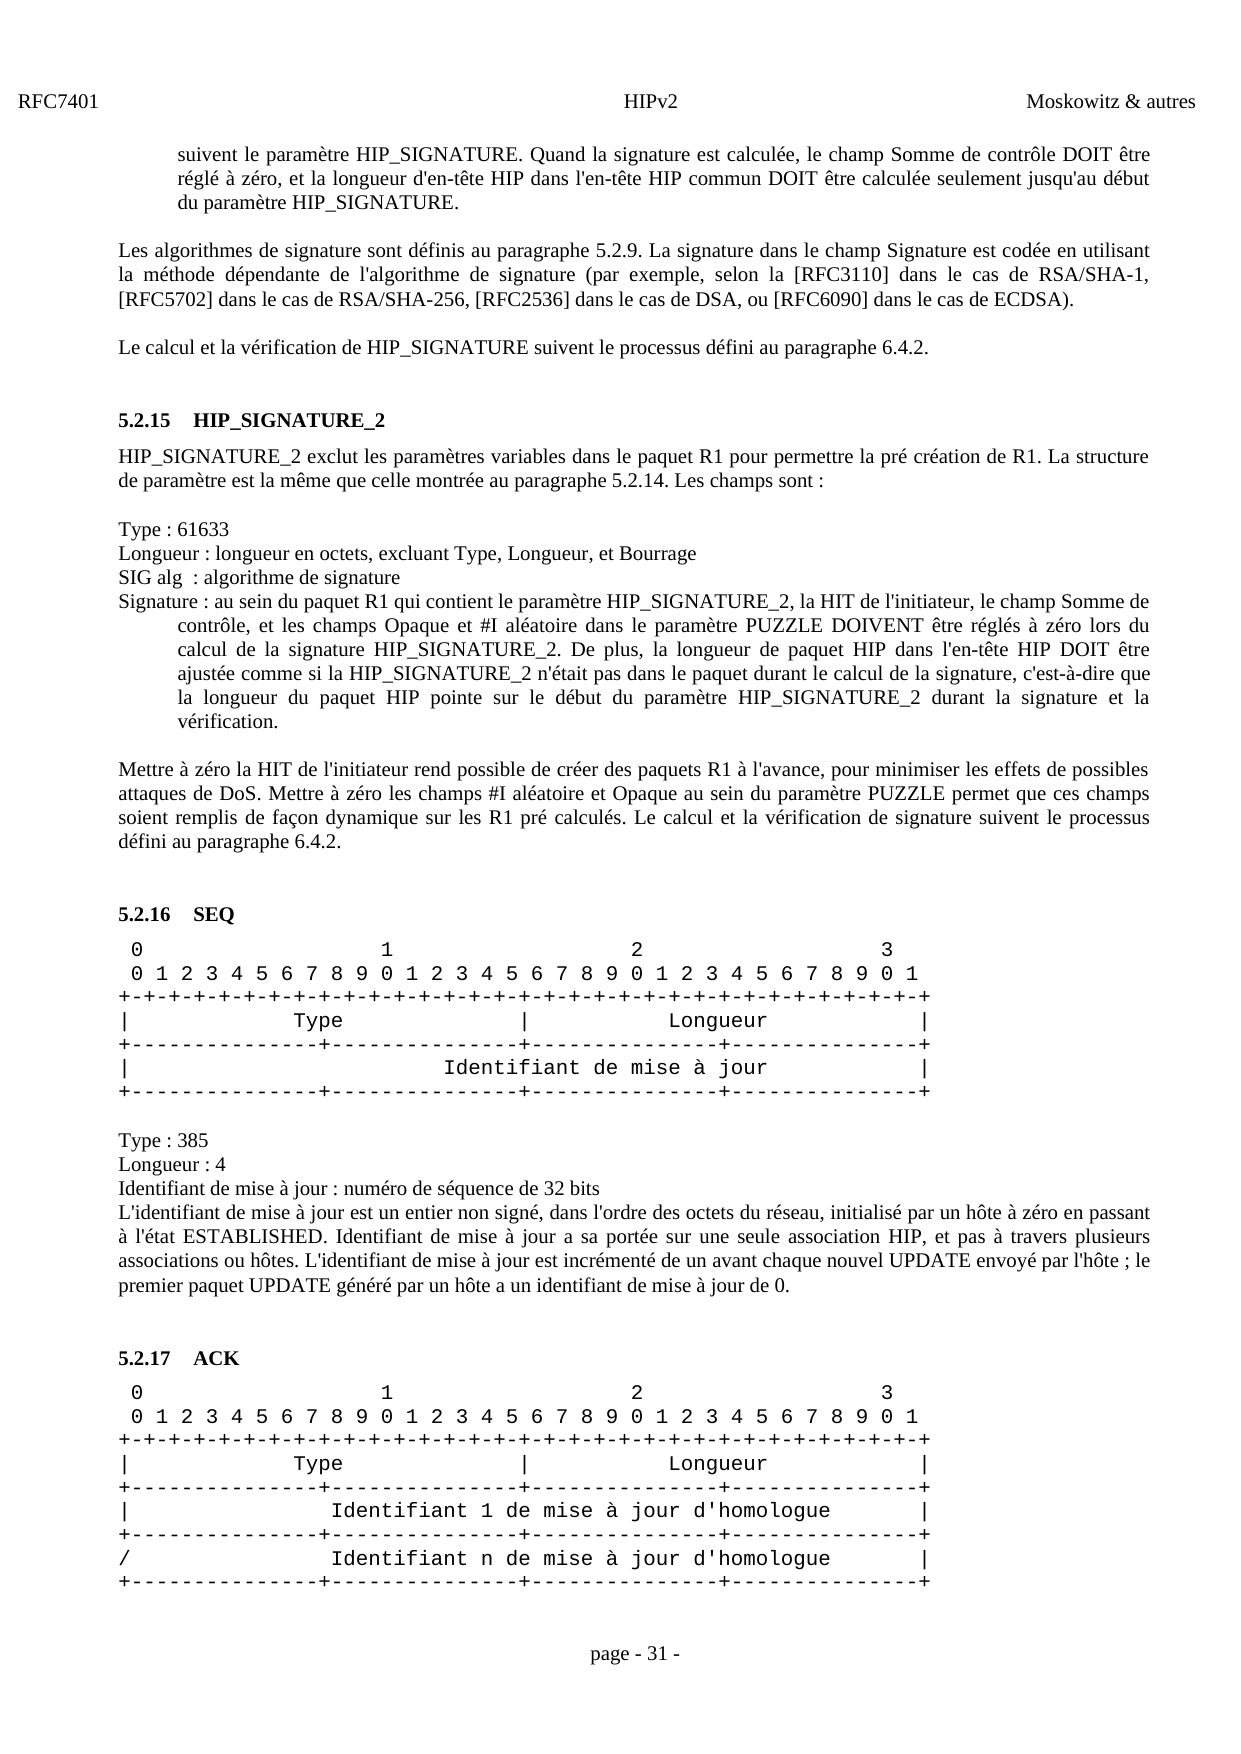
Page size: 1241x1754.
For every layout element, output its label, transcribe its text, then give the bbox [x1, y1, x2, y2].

subtitle 5.2.17 ACK [118, 1346, 1152, 1370]
text Type : 385 [118, 1128, 1152, 1152]
text | Type | Longueur | [118, 1453, 1152, 1477]
text suivent le paramètre HIP_SIGNATURE. Quand la signature est calculée, le champ Somme de contrôle DOIT être réglé à zéro, et la longueur d'en-tête HIP dans l'en-tête HIP commun DOIT être calculée seulement jusqu'au début du paramètre HIP_SIGNATURE. [118, 142, 1152, 214]
text / Identifiant n de mise à jour d'homologue | [118, 1548, 1152, 1571]
text HIP_SIGNATURE_2 exclut les paramètres variables dans le paquet R1 pour permettre la pré création de R1. La structure de paramètre est la même que celle montrée au paragraphe 5.2.14. Les champs sont : [118, 444, 1152, 492]
text Le calcul et la vérification de HIP_SIGNATURE suivent le processus défini au paragraphe 6.4.2. [118, 334, 1152, 359]
text 0 1 2 3 4 5 6 7 8 9 0 1 2 3 4 5 6 7 8 9 0 1 2 3 4 5 6 7 8 9 0 1 [118, 1406, 1152, 1429]
text Mettre à zéro la HIT de l'initiateur rend possible de créer des paquets R1 à l'avance, pour minimiser les effets de possibles attaques de DoS. Mettre à zéro les champs #I aléatoire et Opaque au sein du paramètre PUZZLE permet que ces champs soient remplis de façon dynamique sur les R1 pré calculés. Le calcul et la vérification de signature suivent le processus défini au paragraphe 6.4.2. [118, 757, 1152, 853]
subtitle 5.2.16 SEQ [118, 902, 1152, 926]
text +---------------+---------------+---------------+---------------+ [118, 1081, 1152, 1104]
text | Identifiant 1 de mise à jour d'homologue | [118, 1500, 1152, 1524]
text Signature : au sein du paquet R1 qui contient le paramètre HIP_SIGNATURE_2, la HIT de l'initiateur, le champ Somme de contrôle, et les champs Opaque et #I aléatoire dans le paramètre PUZZLE DOIVENT être réglés à zéro lors du calcul de la signature HIP_SIGNATURE_2. De plus, la longueur de paquet HIP dans l'en-tête HIP DOIT être ajustée comme si la HIP_SIGNATURE_2 n'était pas dans le paquet durant le calcul de la signature, c'est-à-dire que la longueur du paquet HIP pointe sur le début du paramètre HIP_SIGNATURE_2 durant la signature et la vérification. [118, 589, 1152, 733]
text | Identifiant de mise à jour | [118, 1057, 1152, 1081]
text L'identifiant de mise à jour est un entier non signé, dans l'ordre des octets du réseau, initialisé par un hôte à zéro en passant à l'état ESTABLISHED. Identifiant de mise à jour a sa portée sur une seule association HIP, et pas à travers plusieurs associations ou hôtes. L'identifiant de mise à jour est incrémenté de un avant chaque nouvel UPDATE envoyé par l'hôte ; le premier paquet UPDATE généré par un hôte a un identifiant de mise à jour de 0. [118, 1200, 1152, 1297]
text Longueur : longueur en octets, excluant Type, Longueur, et Bourrage [118, 541, 1152, 564]
text +-+-+-+-+-+-+-+-+-+-+-+-+-+-+-+-+-+-+-+-+-+-+-+-+-+-+-+-+-+-+-+-+ [118, 986, 1152, 1010]
text Type : 61633 [118, 516, 1152, 541]
text +-+-+-+-+-+-+-+-+-+-+-+-+-+-+-+-+-+-+-+-+-+-+-+-+-+-+-+-+-+-+-+-+ [118, 1429, 1152, 1453]
text +---------------+---------------+---------------+---------------+ [118, 1477, 1152, 1500]
text +---------------+---------------+---------------+---------------+ [118, 1524, 1152, 1548]
subtitle 5.2.15 HIP_SIGNATURE_2 [118, 408, 1152, 432]
text Longueur : 4 [118, 1152, 1152, 1176]
text 0 1 2 3 4 5 6 7 8 9 0 1 2 3 4 5 6 7 8 9 0 1 2 3 4 5 6 7 8 9 0 1 [118, 963, 1152, 986]
text +---------------+---------------+---------------+---------------+ [118, 1033, 1152, 1057]
text Identifiant de mise à jour : numéro de séquence de 32 bits [118, 1176, 1152, 1200]
text 0 1 2 3 [118, 1382, 1152, 1406]
text +---------------+---------------+---------------+---------------+ [118, 1571, 1152, 1595]
text 0 1 2 3 [118, 939, 1152, 963]
text | Type | Longueur | [118, 1010, 1152, 1033]
text Les algorithmes de signature sont définis au paragraphe 5.2.9. La signature dans le champ Signature est codée en utilisant la méthode dépendante de l'algorithme de signature (par exemple, selon la [RFC3110] dans le cas de RSA/SHA-1, [RFC5702] dans le cas de RSA/SHA-256, [RFC2536] dans le cas de DSA, ou [RFC6090] dans le cas de ECDSA). [118, 238, 1152, 311]
text SIG alg : algorithme de signature [118, 564, 1152, 589]
